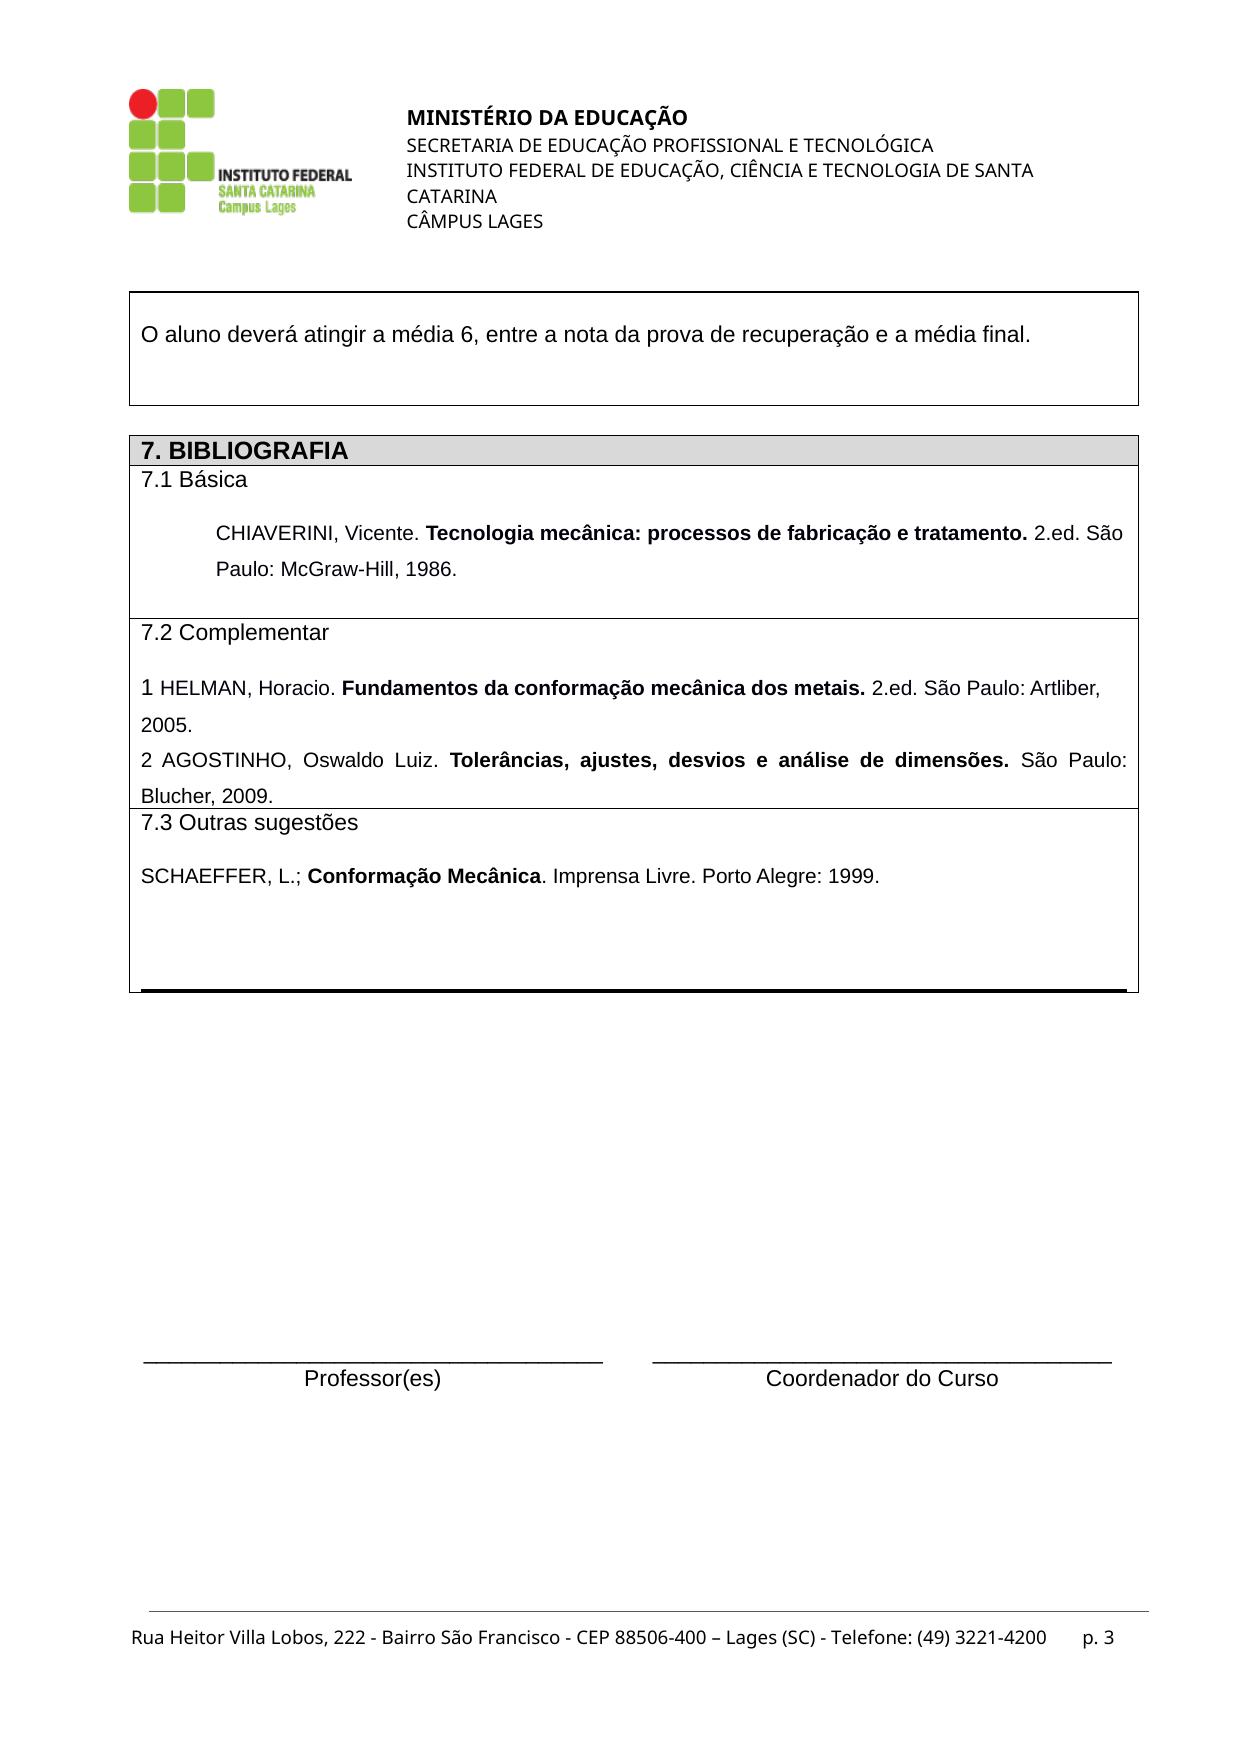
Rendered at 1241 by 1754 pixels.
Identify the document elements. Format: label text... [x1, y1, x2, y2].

table_header 7. BIBLIOGRAFIA [130, 436, 1138, 465]
picture [129, 75, 383, 216]
table_cell 7.3 Outras sugestões SCHAEFFER, L.; Conformação Mecânica. Imprensa Livre. Porto Alegre: 1999. [130, 809, 1138, 992]
table_cell 7.1 Básica CHIAVERINI, Vicente. Tecnologia mecânica: processos de fabricação e tratamento. 2.ed. São Paulo: McGraw-Hill, 1986. [130, 466, 1138, 618]
table_cell Coordenador do Curso [628, 1365, 1137, 1391]
table_header ____________________________________ [118, 1338, 627, 1364]
table_cell O aluno deverá atingir a média 6, entre a nota da prova de recuperação e a média final. [130, 293, 1138, 405]
table_cell Professor(es) [118, 1365, 627, 1391]
table_cell 7.2 Complementar 1 HELMAN, Horacio. Fundamentos da conformação mecânica dos metais. 2.ed. São Paulo: Artliber, 2005. 2 AGOSTINHO, Oswaldo Luiz. Tolerâncias, ajustes, desvios e análise de dimensões. São Paulo: Blucher, 2009. [130, 619, 1138, 808]
table_header ____________________________________ [628, 1338, 1137, 1364]
